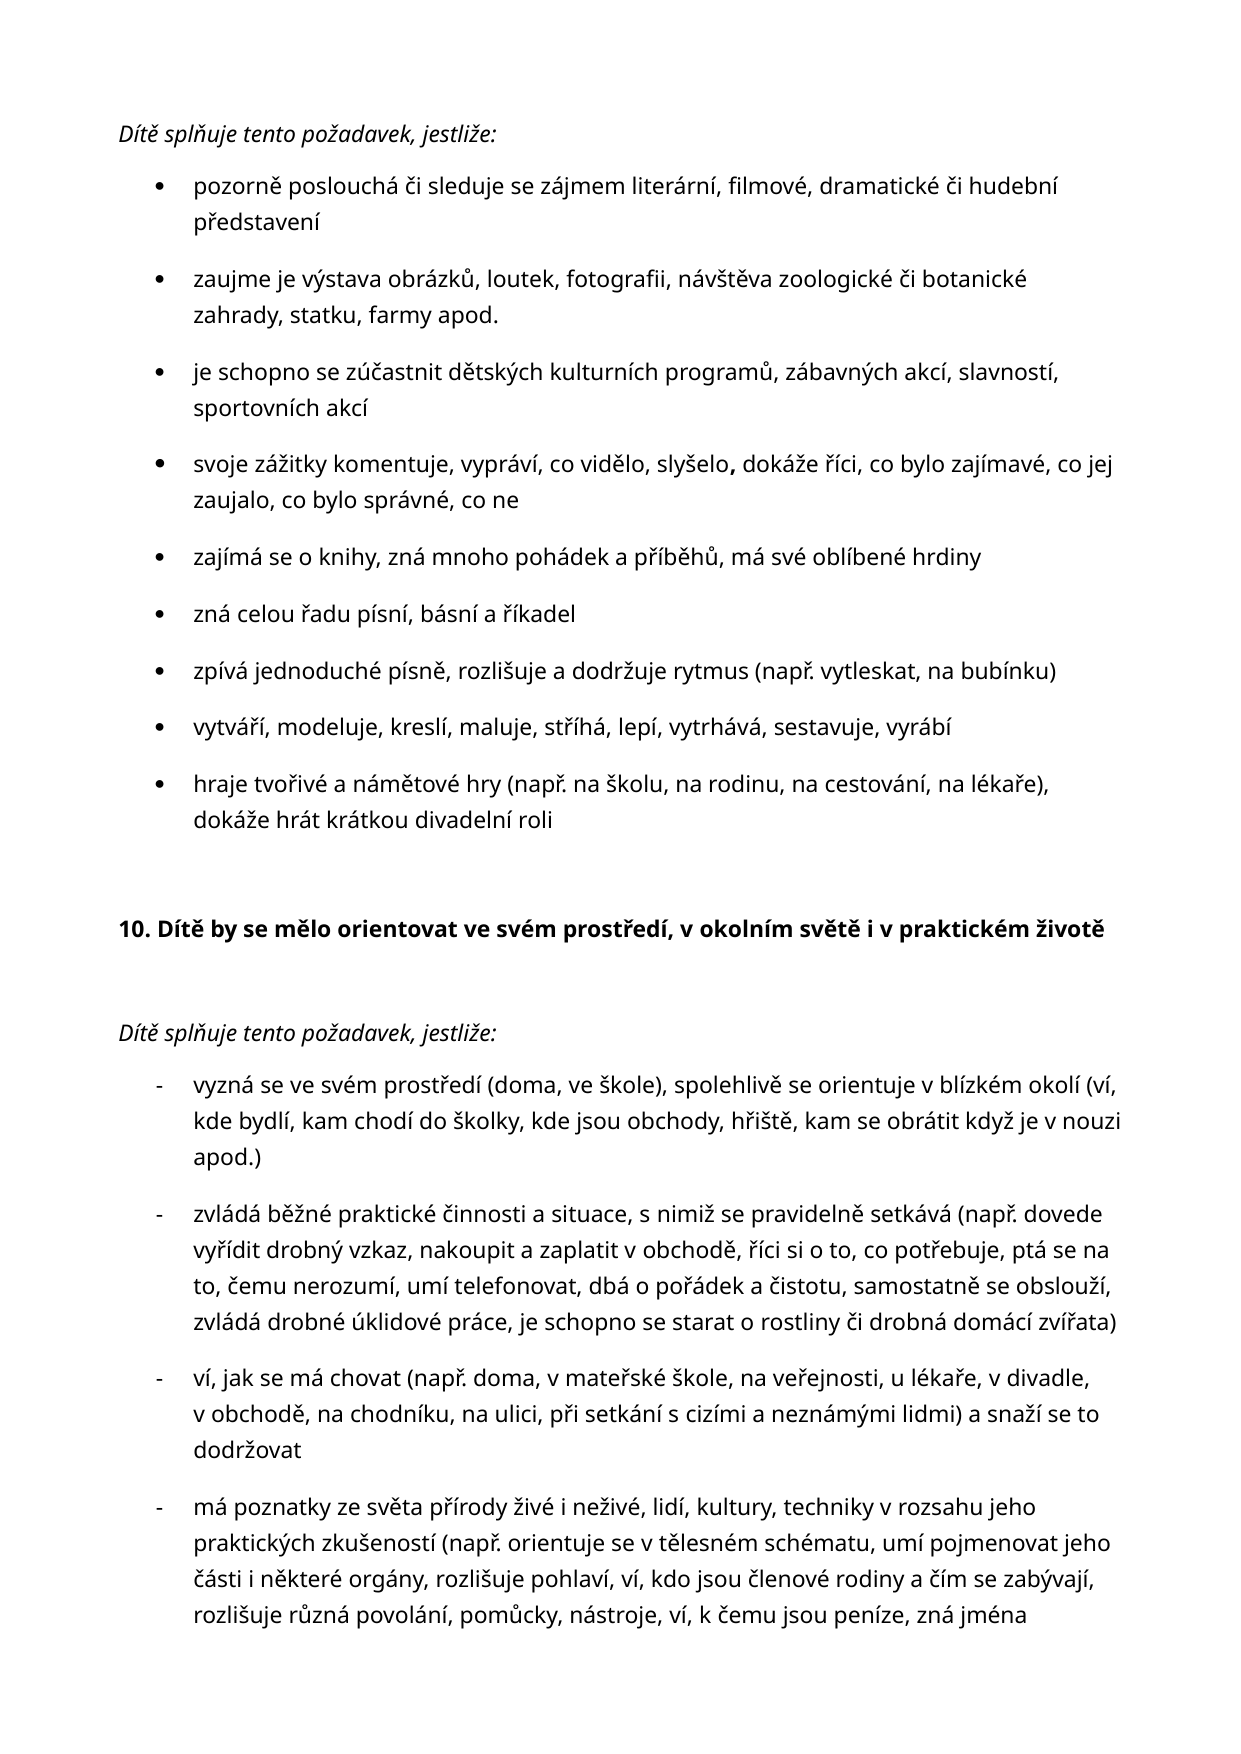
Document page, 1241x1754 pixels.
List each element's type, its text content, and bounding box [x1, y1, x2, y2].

list vyzná se ve svém prostředí (doma, ve škole), spolehlivě se orientuje v blízkém okolí (ví, kde bydlí, kam chodí do školky, kde jsou obchody, hřiště, kam se obrátit když je v nouzi apod.) [156, 1069, 1122, 1172]
list zpívá jednoduché písně, rozlišuje a dodržuje rytmus (např. vytleskat, na bubínku) [156, 654, 1122, 686]
list pozorně poslouchá či sleduje se zájmem literární, filmové, dramatické či hudební představení [156, 170, 1122, 237]
list zná celou řadu písní, básní a říkadel [156, 598, 1122, 629]
list zvládá běžné praktické činnosti a situace, s nimiž se pravidelně setkává (např. dovede vyřídit drobný vzkaz, nakoupit a zaplatit v obchodě, říci si o to, co potřebuje, ptá se na to, čemu nerozumí, umí telefonovat, dbá o pořádek a čistotu, samostatně se obslouží, zvládá drobné úklidové práce, je schopno se starat o rostliny či drobná domácí zvířata) [156, 1198, 1122, 1337]
list ví, jak se má chovat (např. doma, v mateřské škole, na veřejnosti, u lékaře, v divadle, v obchodě, na chodníku, na ulici, při setkání s cizími a neznámými lidmi) a snaží se to dodržovat [156, 1362, 1122, 1466]
text Dítě splňuje tento požadavek, jestliže: [118, 118, 1122, 149]
list svoje zážitky komentuje, vypráví, co vidělo, slyšelo, dokáže říci, co bylo zajímavé, co jej zaujalo, co bylo správné, co ne [156, 448, 1122, 516]
list je schopno se zúčastnit dětských kulturních programů, zábavných akcí, slavností, sportovních akcí [156, 356, 1122, 423]
list zajímá se o knihy, zná mnoho pohádek a příběhů, má své oblíbené hrdiny [156, 541, 1122, 572]
list má poznatky ze světa přírody živé i neživé, lidí, kultury, techniky v rozsahu jeho praktických zkušeností (např. orientuje se v tělesném schématu, umí pojmenovat jeho části i některé orgány, rozlišuje pohlaví, ví, kdo jsou členové rodiny a čím se zabývají, rozlišuje různá povolání, pomůcky, nástroje, ví, k čemu jsou peníze, zná jména [156, 1491, 1122, 1630]
text Dítě splňuje tento požadavek, jestliže: [118, 1017, 1122, 1048]
text 10. Dítě by se mělo orientovat ve svém prostředí, v okolním světě i v praktickém životě [118, 913, 1122, 944]
list hraje tvořivé a námětové hry (např. na školu, na rodinu, na cestování, na lékaře), dokáže hrát krátkou divadelní roli [156, 768, 1122, 835]
list zaujme je výstava obrázků, loutek, fotografii, návštěva zoologické či botanické zahrady, statku, farmy apod. [156, 263, 1122, 330]
list vytváří, modeluje, kreslí, maluje, stříhá, lepí, vytrhává, sestavuje, vyrábí [156, 711, 1122, 743]
